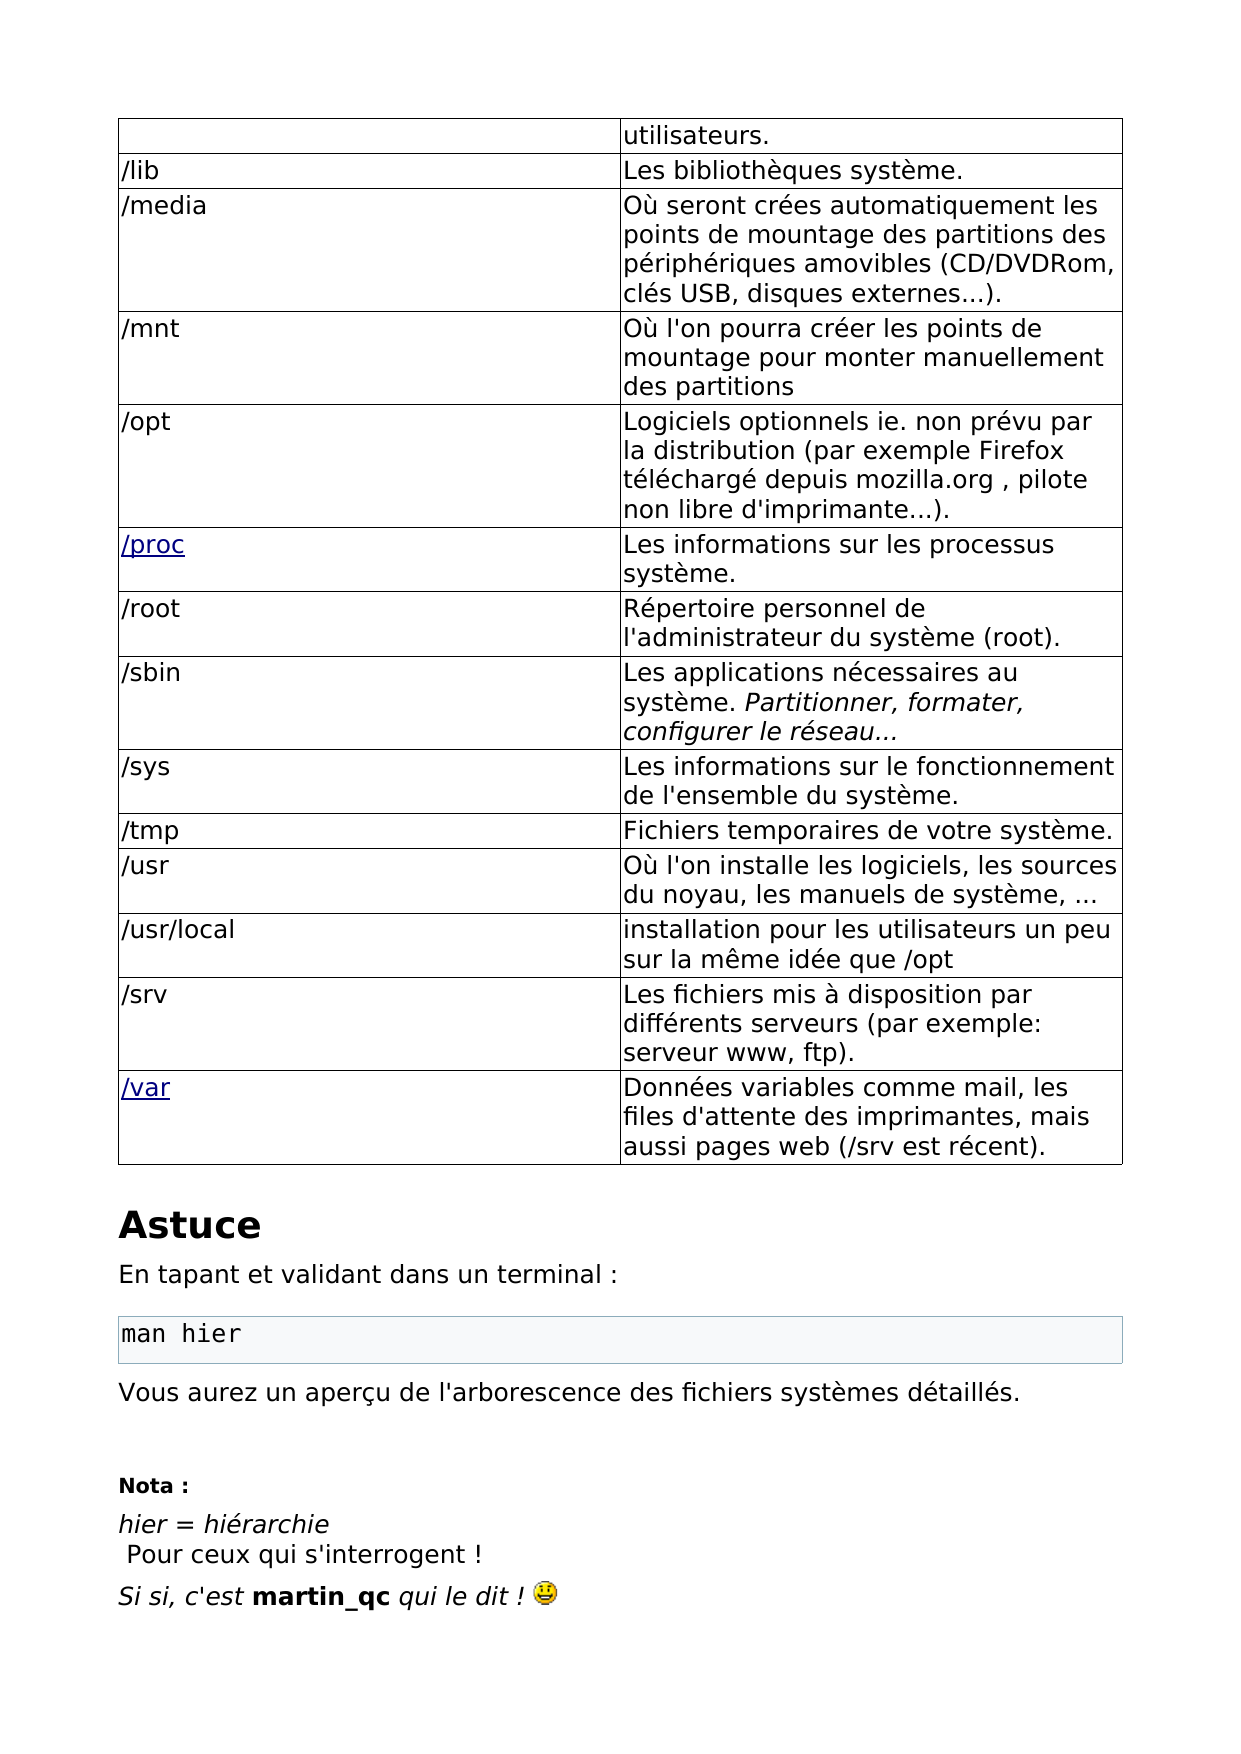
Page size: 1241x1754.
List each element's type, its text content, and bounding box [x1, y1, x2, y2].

table_cell Où seront crées automatiquement les points de mountage des partitions des périphériques amovibles (CD/DVDRom, clés USB, disques externes...). [621, 189, 1122, 311]
table_cell /tmp [119, 814, 620, 848]
table_cell /media [119, 189, 620, 311]
table_cell Données variables comme mail, les files d'attente des imprimantes, mais aussi pages web (/srv est récent). [621, 1071, 1122, 1164]
picture [533, 1581, 558, 1605]
table_cell /proc [119, 528, 620, 591]
table_cell /opt [119, 405, 620, 527]
subtitle Astuce [118, 1204, 1122, 1247]
table_header man hier [119, 1317, 1122, 1363]
table_cell Fichiers temporaires de votre système. [621, 814, 1122, 848]
table_cell Les applications nécessaires au système. Partitionner, formater, configurer le réseau... [621, 657, 1122, 749]
table_cell /sbin [119, 657, 620, 749]
table_cell /usr/local [119, 914, 620, 977]
table_cell Où l'on pourra créer les points de mountage pour monter manuellement des partitions [621, 312, 1122, 404]
table_cell utilisateurs. [621, 119, 1122, 153]
table_cell Les fichiers mis à disposition par différents serveurs (par exemple: serveur www, ftp). [621, 978, 1122, 1070]
table_cell /srv [119, 978, 620, 1070]
table_cell /root [119, 592, 620, 656]
table_cell Les informations sur le fonctionnement de l'ensemble du système. [621, 750, 1122, 813]
table_cell Les informations sur les processus système. [621, 528, 1122, 591]
text Vous aurez un aperçu de l'arborescence des fichiers systèmes détaillés. [118, 1378, 1122, 1436]
table_cell /usr [119, 849, 620, 913]
table_cell Où l'on installe les logiciels, les sources du noyau, les manuels de système, ... [621, 849, 1122, 913]
table_cell [119, 119, 620, 153]
table_cell Logiciels optionnels ie. non prévu par la distribution (par exemple Firefox téléchargé depuis mozilla.org , pilote non libre d'imprimante...). [621, 405, 1122, 527]
table_cell /lib [119, 154, 620, 188]
table_cell /var [119, 1071, 620, 1164]
text hier = hiérarchie Pour ceux qui s'interrogent ! [118, 1511, 1122, 1569]
table_cell installation pour les utilisateurs un peu sur la même idée que /opt [621, 914, 1122, 977]
subtitle Nota : [118, 1474, 1122, 1498]
table_cell /mnt [119, 312, 620, 404]
text Si si, c'est martin_qc qui le dit ! [118, 1581, 1122, 1611]
table_cell /sys [119, 750, 620, 813]
table_cell Les bibliothèques système. [621, 154, 1122, 188]
table_cell Répertoire personnel de l'administrateur du système (root). [621, 592, 1122, 656]
text En tapant et validant dans un terminal : [118, 1260, 1122, 1289]
